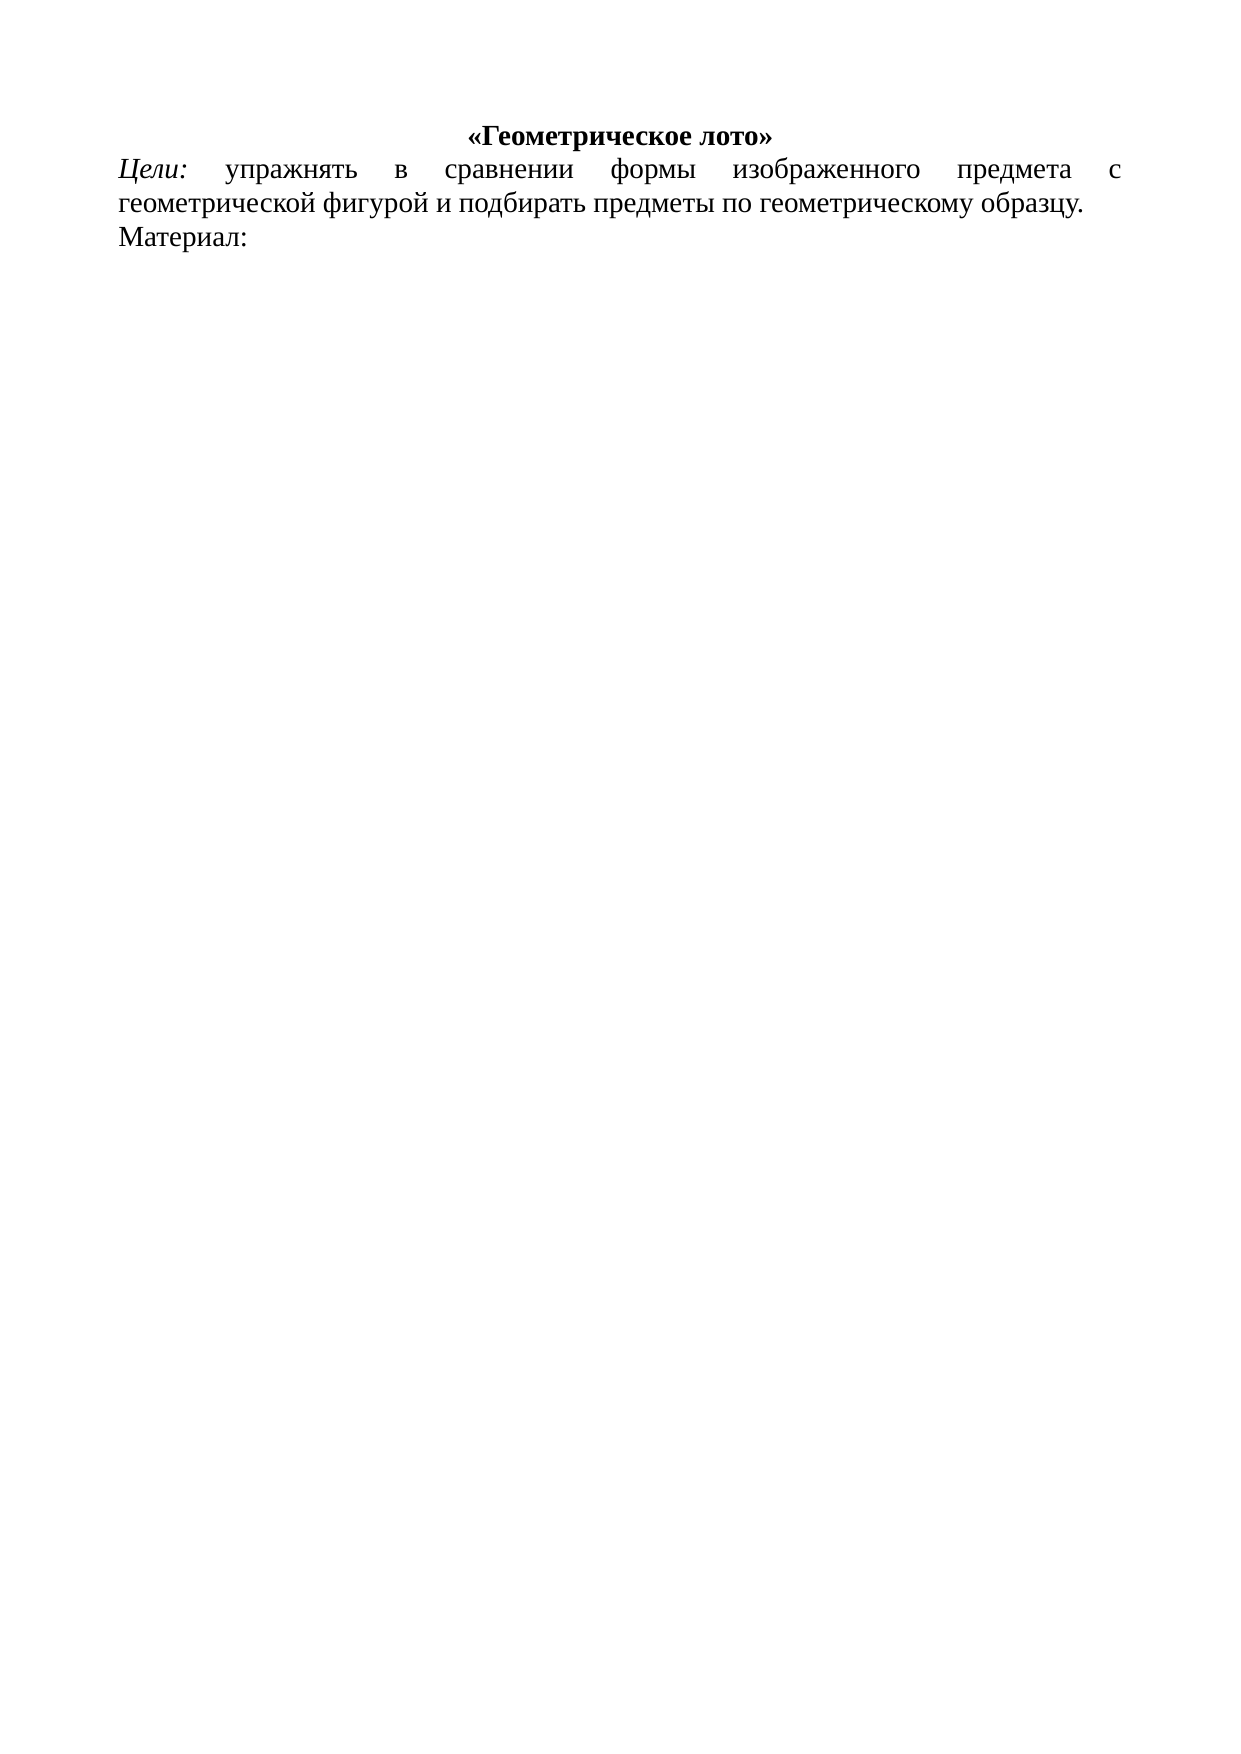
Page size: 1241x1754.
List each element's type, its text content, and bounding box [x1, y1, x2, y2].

text Цели: упражнять в сравнении формы изображенного предмета с геометрической фигурой и подбирать предметы по геометрическому образцу. [118, 152, 1122, 219]
text Материал: [118, 219, 1122, 252]
text «Геометрическое лото» [118, 118, 1122, 152]
